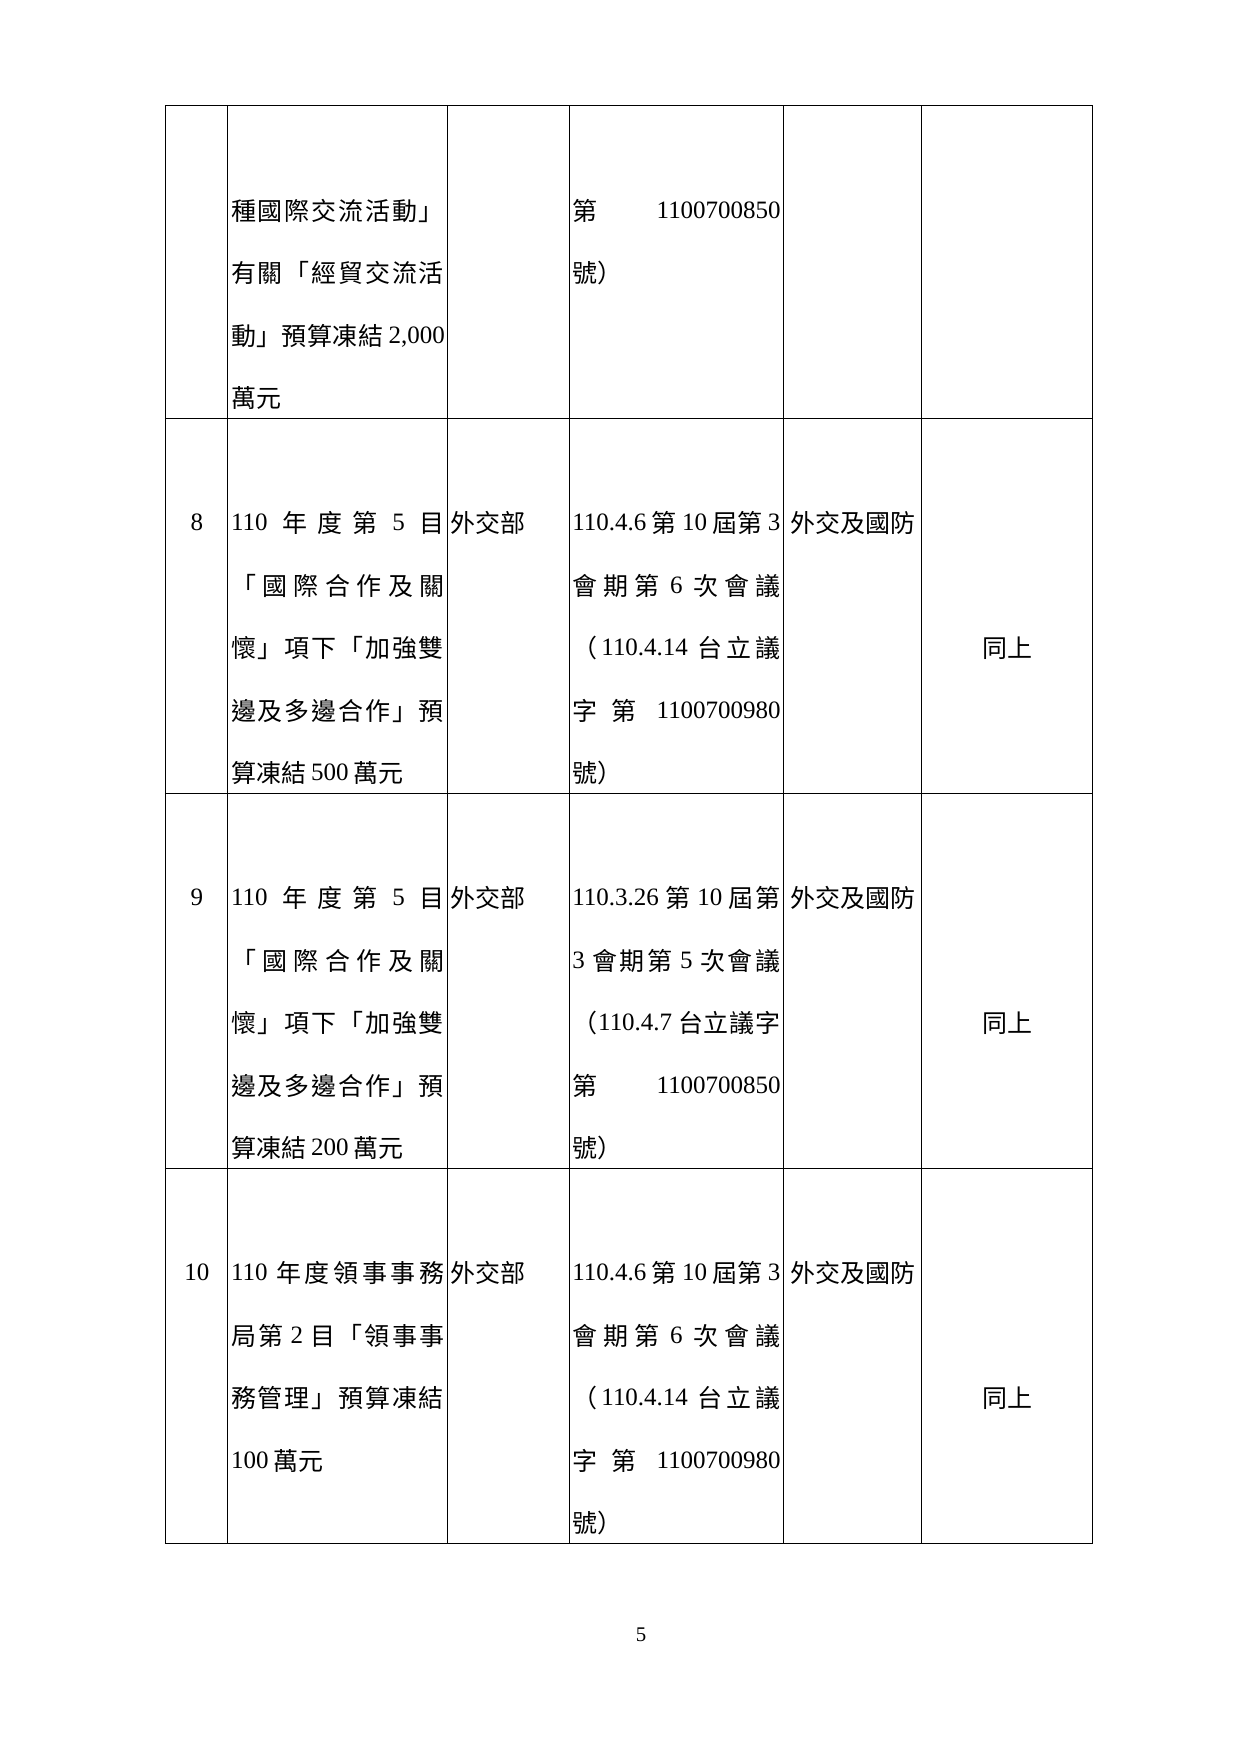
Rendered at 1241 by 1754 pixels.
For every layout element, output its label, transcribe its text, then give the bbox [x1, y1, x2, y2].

table_cell 外交及國防 [784, 419, 921, 793]
table_cell 110年度第5目「國際合作及關懷」項下「加強雙邊及多邊合作」預算凍結200萬元 [228, 794, 447, 1168]
table_cell [166, 419, 227, 793]
table_cell [784, 106, 921, 418]
table_cell 110.4.6第10屆第3會期第6次會議（110.4.14台立議字第1100700980號） [570, 1169, 783, 1543]
table_cell 外交部 [448, 419, 569, 793]
table_cell 110.4.6第10屆第3會期第6次會議（110.4.14台立議字第1100700980號） [570, 419, 783, 793]
table_cell 110年度領事事務局第2目「領事事務管理」預算凍結100萬元 [228, 1169, 447, 1543]
table_cell 外交及國防 [784, 1169, 921, 1543]
table_cell 110.3.26第10屆第3會期第5次會議（110.4.7台立議字第1100700850號） [570, 794, 783, 1168]
table_cell 外交部 [448, 794, 569, 1168]
table_cell [922, 106, 1092, 418]
table_cell 外交部 [448, 1169, 569, 1543]
table_cell 同上 [922, 419, 1092, 793]
table_cell 第1100700850號） [570, 106, 783, 418]
table_cell 110年度第5目「國際合作及關懷」項下「加強雙邊及多邊合作」預算凍結500萬元 [228, 419, 447, 793]
table_cell [166, 794, 227, 1168]
table_cell 同上 [922, 1169, 1092, 1543]
table_cell [166, 106, 227, 418]
table_cell [166, 1169, 227, 1543]
table_cell 同上 [922, 794, 1092, 1168]
table_cell 種國際交流活動」有關「經貿交流活動」預算凍結2,000萬元 [228, 106, 447, 418]
table_cell [448, 106, 569, 418]
table_cell 外交及國防 [784, 794, 921, 1168]
